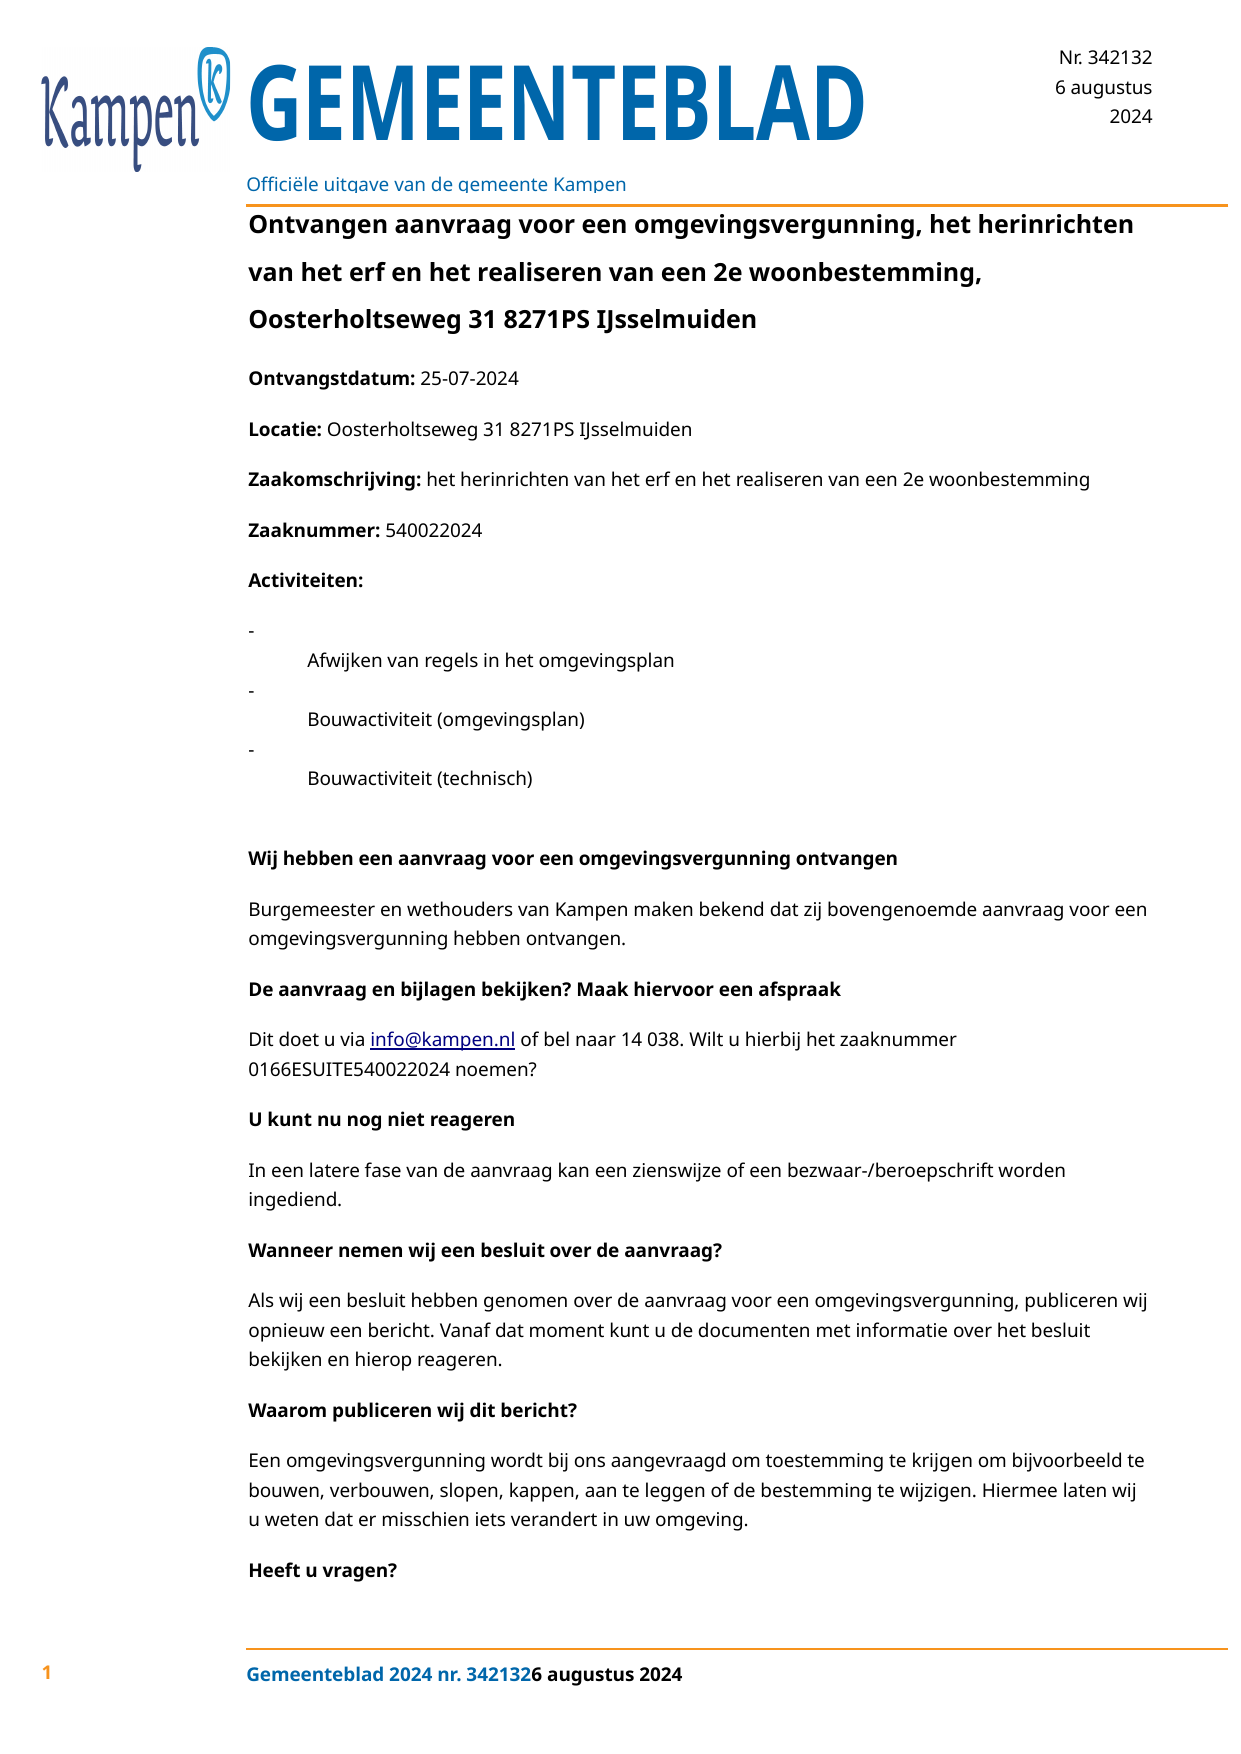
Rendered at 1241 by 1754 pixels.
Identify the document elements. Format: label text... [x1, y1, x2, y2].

text Als wij een besluit hebben genomen over de aanvraag voor een omgevingsvergunning, publiceren wij opnieuw een bericht. Vanaf dat moment kunt u de documenten met informatie over het besluit bekijken en hierop reageren. [248, 1287, 1152, 1372]
text Zaakomschrijving: het herinrichten van het erf en het realiseren van een 2e woonbestemming [248, 466, 1152, 492]
text Een omgevingsvergunning wordt bij ons aangevraagd om toestemming te krijgen om bijvoorbeeld te bouwen, verbouwen, slopen, kappen, aan te leggen of de bestemming te wijzigen. Hiermee laten wij u weten dat er misschien iets verandert in uw omgeving. [248, 1447, 1152, 1532]
text Ontvangen aanvraag voor een omgevingsvergunning, het herinrichten van het erf en het realiseren van een 2e woonbestemming, Oosterholtseweg 31 8271PS IJsselmuiden [248, 207, 1152, 336]
list Bouwactiviteit (omgevingsplan) [248, 706, 1152, 732]
list Afwijken van regels in het omgevingsplan [248, 647, 1152, 673]
text Wanneer nemen wij een besluit over de aanvraag? [248, 1237, 1152, 1262]
text Locatie: Oosterholtseweg 31 8271PS IJsselmuiden [248, 416, 1152, 442]
text Wij hebben een aanvraag voor een omgevingsvergunning ontvangen [248, 846, 1152, 871]
text Zaaknummer: 540022024 [248, 517, 1152, 542]
text De aanvraag en bijlagen bekijken? Maak hiervoor een afspraak [248, 976, 1152, 1002]
list Bouwactiviteit (technisch) [248, 766, 1152, 791]
picture [41, 47, 231, 172]
text Ontvangstdatum: 25-07-2024 [248, 366, 1152, 391]
text In een latere fase van de aanvraag kan een zienswijze of een bezwaar-/beroepschrift worden ingediend. [248, 1157, 1152, 1212]
text Burgemeester en wethouders van Kampen maken bekend dat zij bovengenoemde aanvraag voor een omgevingsvergunning hebben ontvangen. [248, 896, 1152, 951]
text Heeft u vragen? [248, 1557, 1152, 1582]
text U kunt nu nog niet reageren [248, 1106, 1152, 1132]
text Dit doet u via info@kampen.nl of bel naar 14 038. Wilt u hierbij het zaaknummer 0166ESUITE540022024 noemen? [248, 1026, 1152, 1082]
text Activiteiten: [248, 567, 1152, 593]
text Waarom publiceren wij dit bericht? [248, 1397, 1152, 1422]
